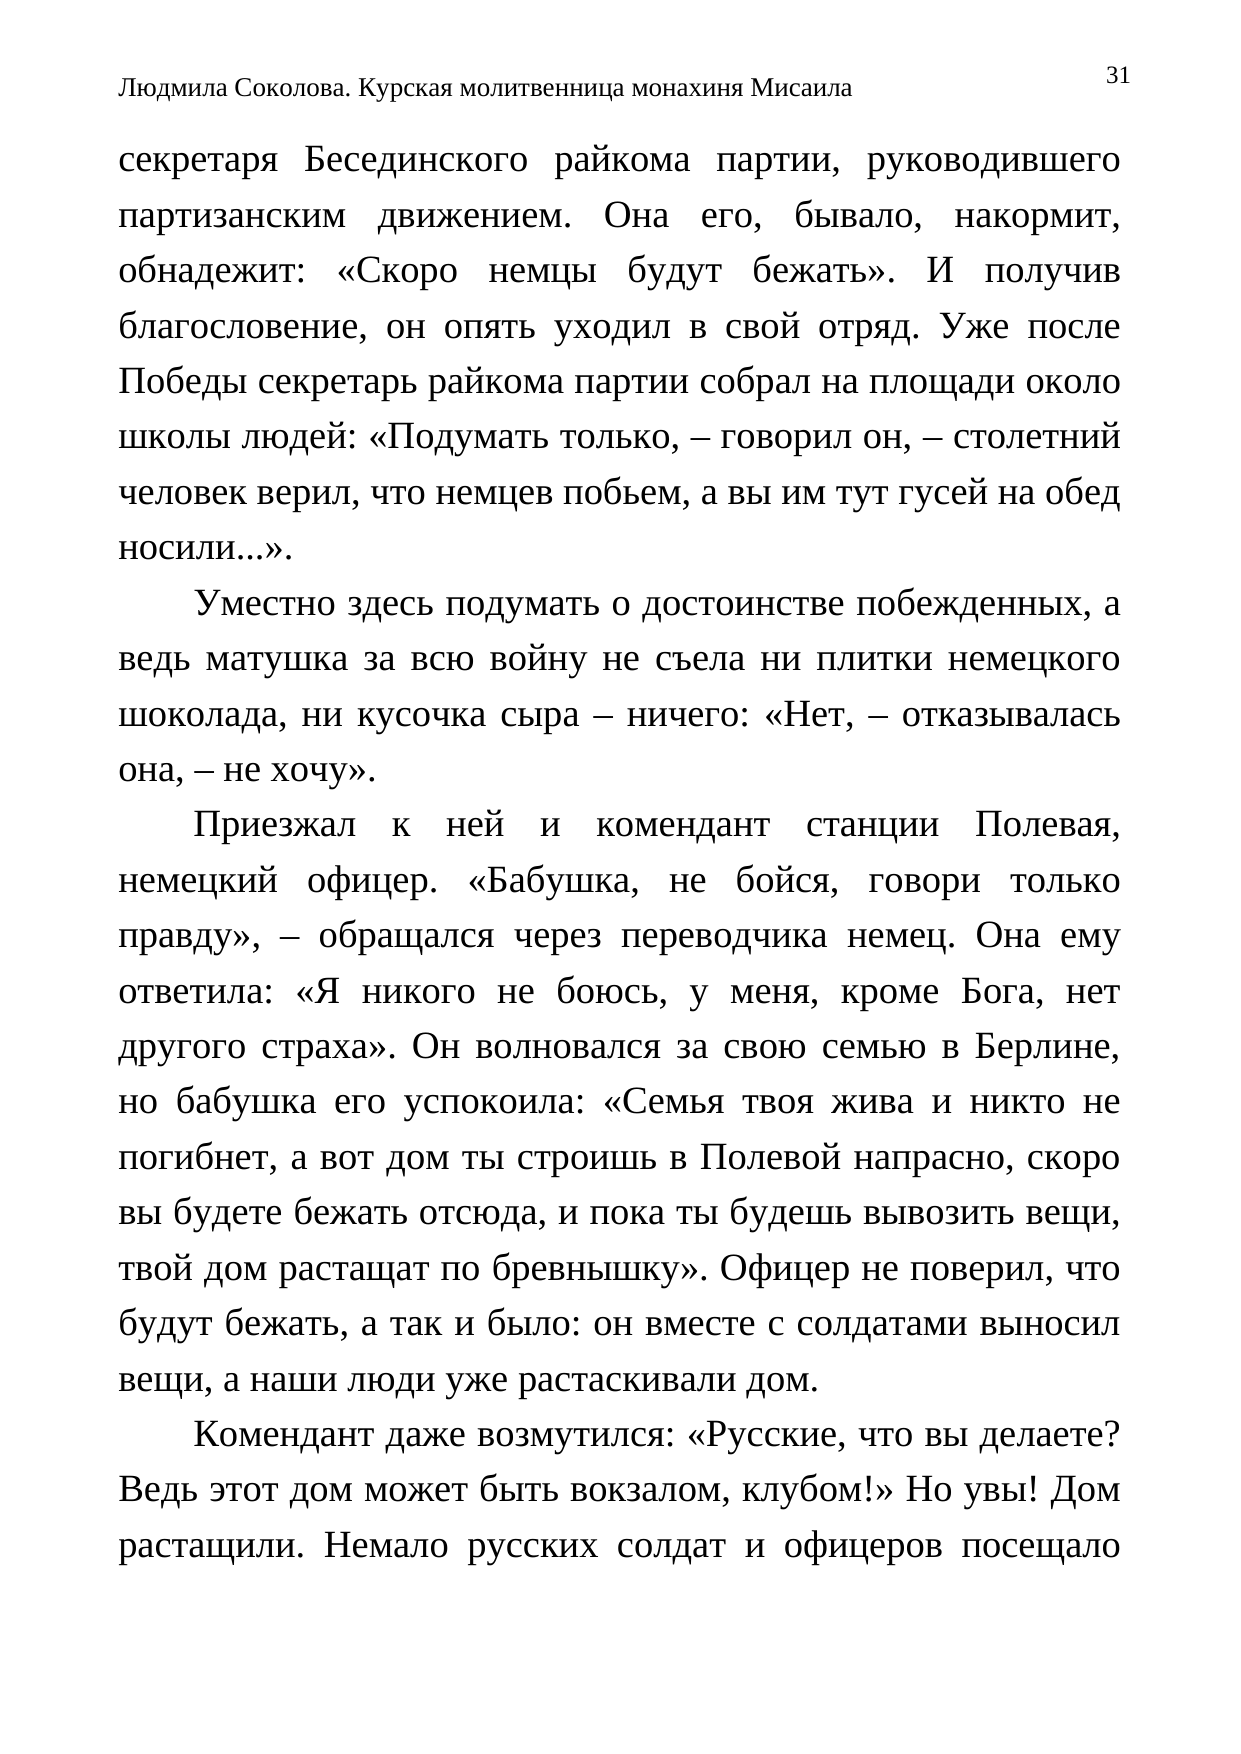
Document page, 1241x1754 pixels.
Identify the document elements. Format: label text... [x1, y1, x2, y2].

text Приезжал к ней и комендант станции Полевая, немецкий офицер. «Бабушка, не бойся, говори только правду», – обращался через переводчика немец. Она ему ответила: «Я никого не боюсь, у меня, кроме Бога, нет другого страха». Он волновался за свою семью в Берлине, но бабушка его успокоила: «Семья твоя жива и никто не погибнет, а вот дом ты строишь в Полевой напрасно, скоро вы будете бежать отсюда, и пока ты будешь вывозить вещи, твой дом растащат по бревнышку». Офицер не поверил, что будут бежать, а так и было: он вместе с солдатами выносил вещи, а наши люди уже растаскивали дом. [118, 801, 1122, 1399]
text Уместно здесь подумать о достоинстве побежденных, а ведь матушка за всю войну не съела ни плитки немецкого шоколада, ни кусочка сыра – ничего: «Нет, – отказывалась она, – не хочу». [118, 579, 1122, 790]
text Комендант даже возмутился: «Русские, что вы делаете? Ведь этот дом может быть вокзалом, клубом!» Но увы! Дом растащили. Немало русских солдат и офицеров посещало [118, 1410, 1122, 1566]
text секретаря Бесединского райкома партии, руководившего партизанским движением. Она его, бывало, накормит, обнадежит: «Скоро немцы будут бежать». И получив благословение, он опять уходил в свой отряд. Уже после Победы секретарь райкома партии собрал на площади около школы людей: «Подумать только, – говорил он, – столетний человек верил, что немцев побьем, а вы им тут гусей на обед носили...». [118, 136, 1122, 568]
